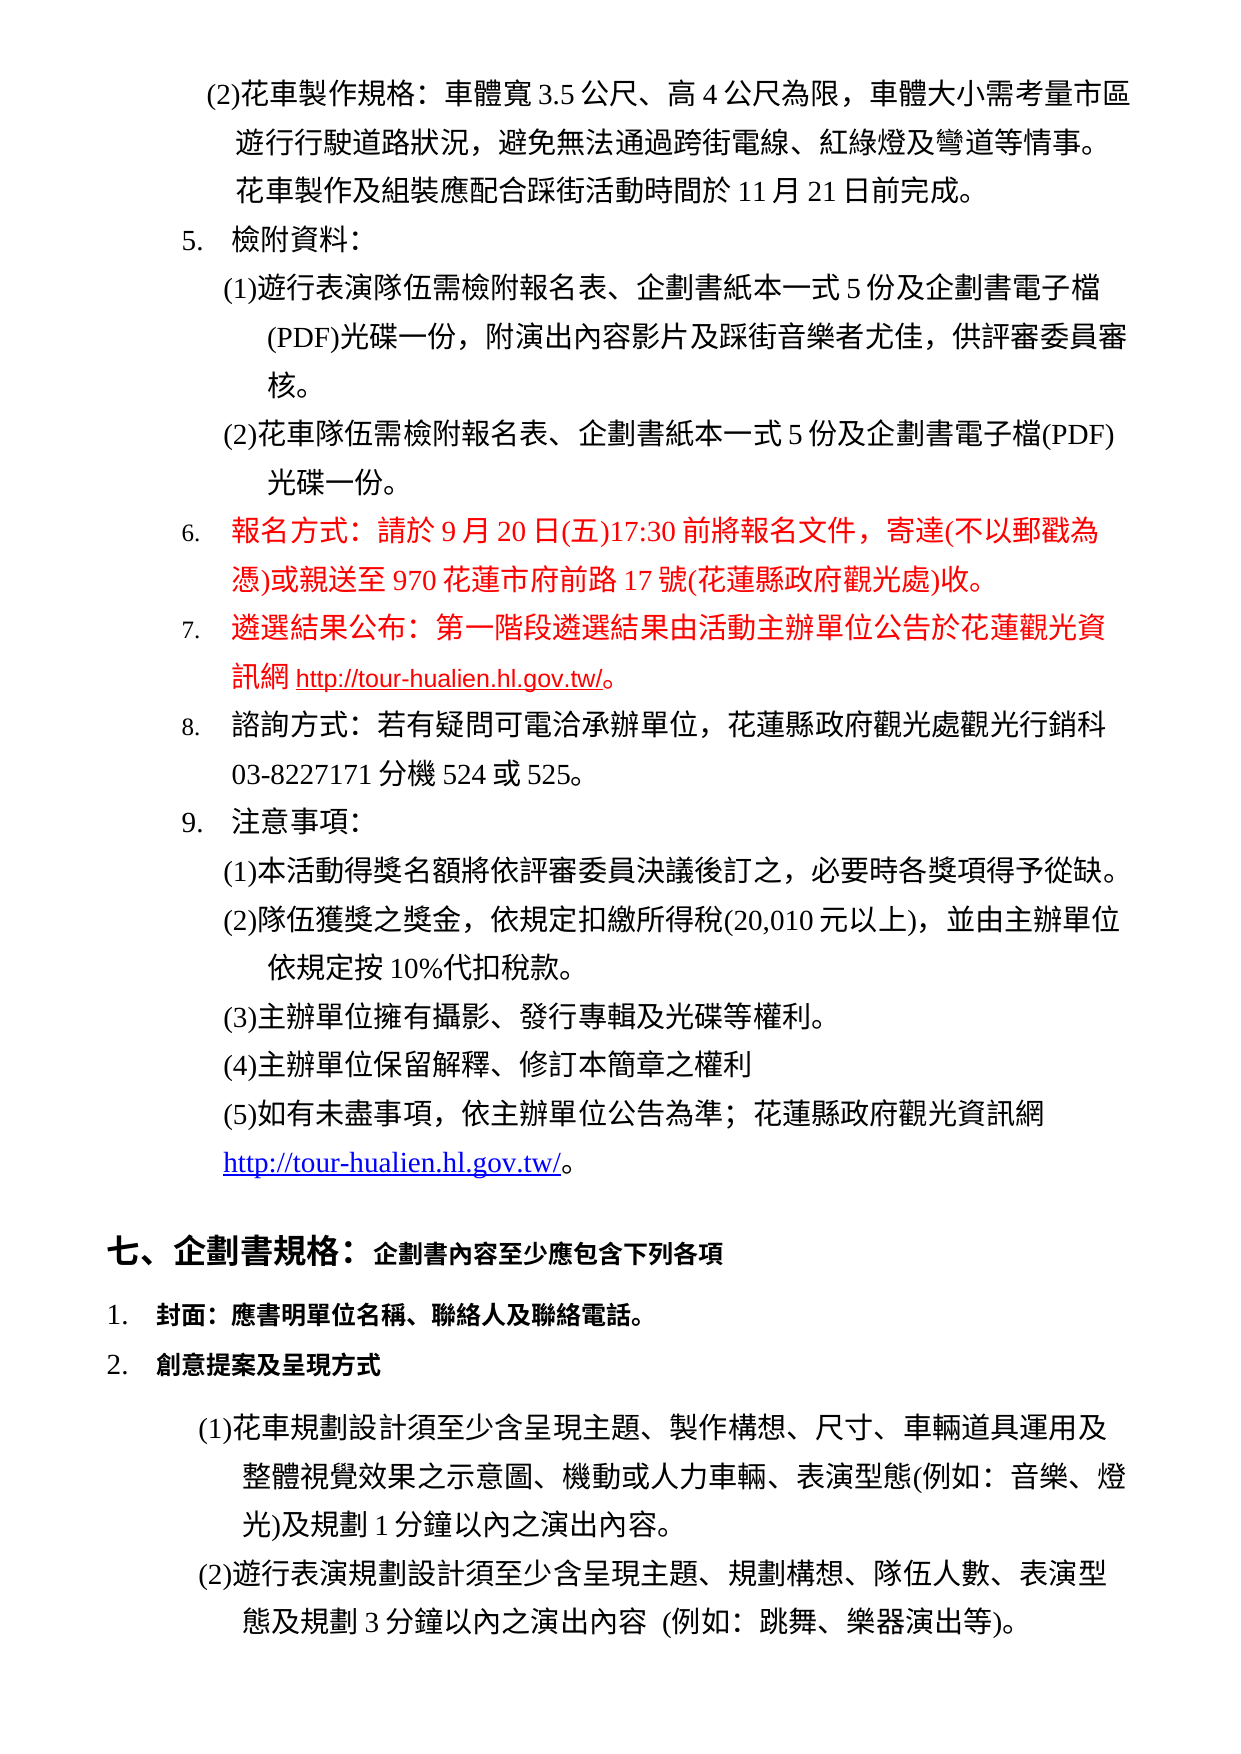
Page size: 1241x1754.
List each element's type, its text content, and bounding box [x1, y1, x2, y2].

list 注意事項： [181, 799, 1134, 841]
list 諮詢方式：若有疑問可電洽承辦單位，花蓮縣政府觀光處觀光行銷科03-8227171分機524或525。 [181, 702, 1134, 793]
text (2)花車製作規格：車體寬3.5公尺、高4公尺為限，車體大小需考量市區遊行行駛道路狀況，避免無法通過跨街電線、紅綠燈及彎道等情事。花車製作及組裝應配合踩街活動時間於11月21日前完成。 [206, 71, 1134, 210]
text (2)隊伍獲獎之獎金，依規定扣繳所得稅(20,010元以上)，並由主辦單位依規定按10%代扣稅款。 [223, 896, 1134, 987]
list 報名方式：請於9月20日(五)17:30前將報名文件，寄達(不以郵戳為憑)或親送至970花蓮市府前路17號(花蓮縣政府觀光處)收。 [181, 508, 1134, 598]
list 遴選結果公布：第一階段遴選結果由活動主辦單位公告於花蓮觀光資訊網http://tour-hualien.hl.gov.tw/。 [181, 605, 1134, 696]
text (2)遊行表演規劃設計須至少含呈現主題、規劃構想、隊伍人數、表演型態及規劃3分鐘以內之演出內容 (例如：跳舞、樂器演出等)。 [198, 1550, 1134, 1641]
text http://tour-hualien.hl.gov.tw/。 [223, 1139, 1134, 1181]
list 創意提案及呈現方式 [106, 1355, 1134, 1380]
text (1)本活動得獎名額將依評審委員決議後訂之，必要時各獎項得予從缺。 [223, 847, 1134, 890]
list 檢附資料： [181, 216, 1134, 259]
text (2)花車隊伍需檢附報名表、企劃書紙本一式5份及企劃書電子檔(PDF)光碟一份。 [223, 411, 1134, 501]
list 封面：應書明單位名稱、聯絡人及聯絡電話。 [106, 1305, 1134, 1330]
text (1)花車規劃設計須至少含呈現主題、製作構想、尺寸、車輛道具運用及整體視覺效果之示意圖、機動或人力車輛、表演型態(例如：音樂、燈光)及規劃1分鐘以內之演出內容。 [198, 1405, 1134, 1544]
text (4)主辦單位保留解釋、修訂本簡章之權利 [223, 1042, 1134, 1084]
text (5)如有未盡事項，依主辦單位公告為準；花蓮縣政府觀光資訊網 [223, 1090, 1134, 1132]
text 七、企劃書規格：企劃書內容至少應包含下列各項 [106, 1224, 1134, 1273]
text (3)主辦單位擁有攝影、發行專輯及光碟等權利。 [223, 993, 1134, 1035]
text (1)遊行表演隊伍需檢附報名表、企劃書紙本一式5份及企劃書電子檔(PDF)光碟一份，附演出內容影片及踩街音樂者尤佳，供評審委員審核。 [223, 265, 1134, 404]
